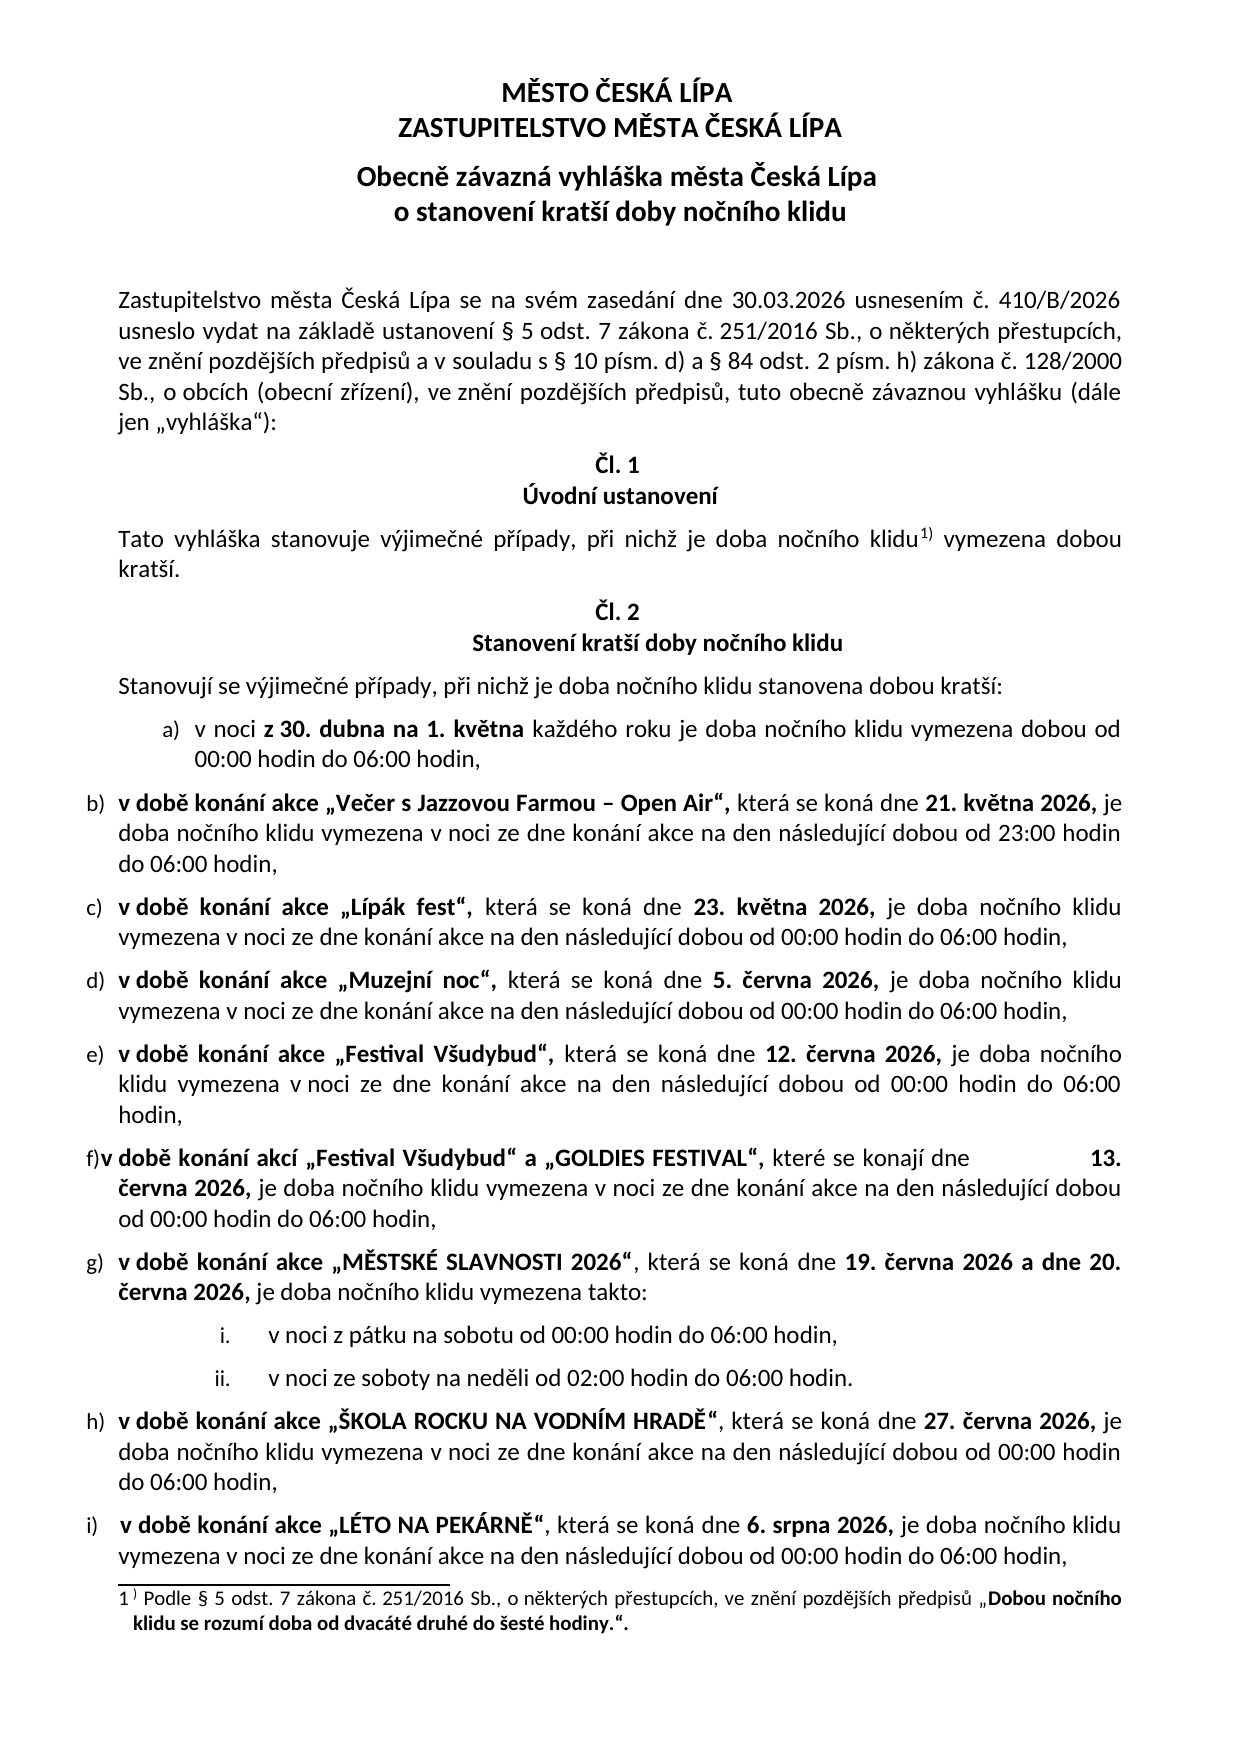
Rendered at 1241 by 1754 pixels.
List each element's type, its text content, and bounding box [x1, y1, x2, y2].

list v noci z pátku na sobotu od 00:00 hodin do 06:00 hodin, [231, 1319, 1122, 1350]
list v době konání akce „Muzejní noc“, která se koná dne 5. června 2026, je doba nočního klidu vymezena v noci ze dne konání akce na den následující dobou od 00:00 hodin do 06:00 hodin, [86, 964, 1122, 1025]
list v době konání akce „MĚSTSKÉ SLAVNOSTI 2026“, která se koná dne 19. června 2026 a dne 20. června 2026, je doba nočního klidu vymezena takto: [86, 1246, 1122, 1307]
text ZASTUPITELSTVO MĚSTA ČESKÁ LÍPA [118, 109, 1122, 145]
text Čl. 2 [118, 597, 1122, 627]
list v době konání akce „LÉTO NA PEKÁRNĚ“, která se koná dne 6. srpna 2026, je doba nočního klidu vymezena v noci ze dne konání akce na den následující dobou od 00:00 hodin do 06:00 hodin, [86, 1509, 1122, 1571]
text MĚSTO ČESKÁ LÍPA [118, 74, 1122, 109]
text o stanovení kratší doby nočního klidu [118, 193, 1122, 229]
text Tato vyhláška stanovuje výjimečné případy, při nichž je doba nočního klidu) vymezena dobou kratší. [118, 523, 1122, 584]
list v době konání akcí „Festival Všudybud“ a „GOLDIES FESTIVAL“, které se konají dne 13. června 2026, je doba nočního klidu vymezena v noci ze dne konání akce na den následující dobou od 00:00 hodin do 06:00 hodin, [86, 1142, 1122, 1233]
list v době konání akce „Festival Všudybud“, která se koná dne 12. června 2026, je doba nočního klidu vymezena v noci ze dne konání akce na den následující dobou od 00:00 hodin do 06:00 hodin, [86, 1038, 1122, 1129]
list v noci ze soboty na neděli od 02:00 hodin do 06:00 hodin. [231, 1362, 1122, 1393]
text Zastupitelstvo města Česká Lípa se na svém zasedání dne 30.03.2026 usnesením č. 410/B/2026 usneslo vydat na základě ustanovení § 5 odst. 7 zákona č. 251/2016 Sb., o některých přestupcích, ve znění pozdějších předpisů a v souladu s § 10 písm. d) a § 84 odst. 2 písm. h) zákona č. 128/2000 Sb., o obcích (obecní zřízení), ve znění pozdějších předpisů, tuto obecně závaznou vyhlášku (dále jen „vyhláška“): [118, 284, 1122, 437]
text ) Podle § 5 odst. 7 zákona č. 251/2016 Sb., o některých přestupcích, ve znění pozdějších předpisů „Dobou nočního klidu se rozumí doba od dvacáté druhé do šesté hodiny.“. [118, 1585, 1122, 1636]
text Obecně závazná vyhláška města Česká Lípa [118, 158, 1122, 193]
list v době konání akce „Lípák fest“, která se koná dne 23. května 2026, je doba nočního klidu vymezena v noci ze dne konání akce na den následující dobou od 00:00 hodin do 06:00 hodin, [86, 891, 1122, 952]
text Úvodní ustanovení [118, 480, 1122, 511]
list v noci z 30. dubna na 1. května každého roku je doba nočního klidu vymezena dobou od 00:00 hodin do 06:00 hodin, [162, 713, 1122, 774]
list v době konání akce „ŠKOLA ROCKU NA VODNÍM HRADĚ“, která se koná dne 27. června 2026, je doba nočního klidu vymezena v noci ze dne konání akce na den následující dobou od 00:00 hodin do 06:00 hodin, [86, 1406, 1122, 1497]
text Čl. 1 [118, 449, 1122, 480]
text Stanovení kratší doby nočního klidu [193, 627, 1122, 658]
list v době konání akce „Večer s Jazzovou Farmou – Open Air“, která se koná dne 21. května 2026, je doba nočního klidu vymezena v noci ze dne konání akce na den následující dobou od 23:00 hodin do 06:00 hodin, [86, 787, 1122, 878]
text Stanovují se výjimečné případy, při nichž je doba nočního klidu stanovena dobou kratší: [118, 670, 1122, 701]
